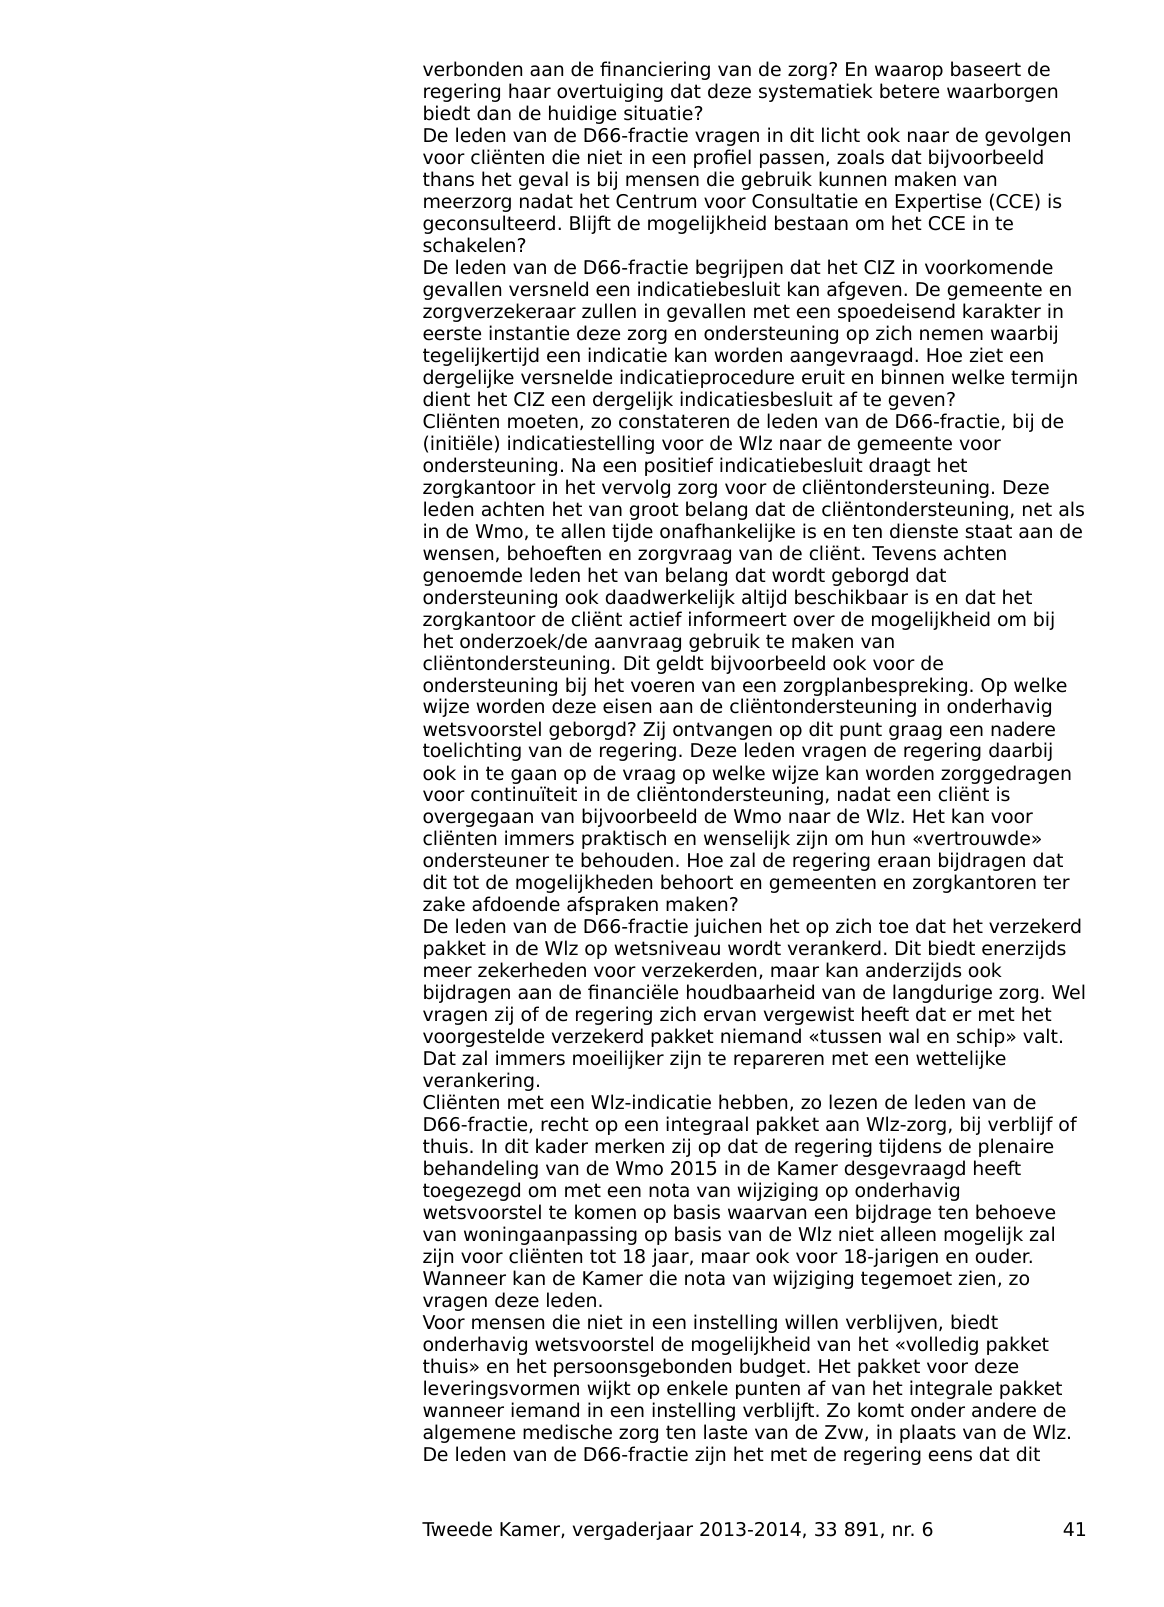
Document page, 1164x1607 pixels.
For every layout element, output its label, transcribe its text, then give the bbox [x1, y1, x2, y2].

text Cliënten moeten, zo constateren de leden van de D66-fractie, bij de (initiële) indicatiestelling voor de Wlz naar de gemeente voor ondersteuning. Na een positief indicatiebesluit draagt het zorgkantoor in het vervolg zorg voor de cliëntondersteuning. Deze leden achten het van groot belang dat de cliëntondersteuning, net als in de Wmo, te allen tijde onafhankelijke is en ten dienste staat aan de wensen, behoeften en zorgvraag van de cliënt. Tevens achten genoemde leden het van belang dat wordt geborgd dat ondersteuning ook daadwerkelijk altijd beschikbaar is en dat het zorgkantoor de cliënt actief informeert over de mogelijkheid om bij het onderzoek/de aanvraag gebruik te maken van cliëntondersteuning. Dit geldt bijvoorbeeld ook voor de ondersteuning bij het voeren van een zorgplanbespreking. Op welke wijze worden deze eisen aan de cliëntondersteuning in onderhavig wetsvoorstel geborgd? Zij ontvangen op dit punt graag een nadere toelichting van de regering. Deze leden vragen de regering daarbij ook in te gaan op de vraag op welke wijze kan worden zorggedragen voor continuïteit in de cliëntondersteuning, nadat een cliënt is overgegaan van bijvoorbeeld de Wmo naar de Wlz. Het kan voor cliënten immers praktisch en wenselijk zijn om hun «vertrouwde» ondersteuner te behouden. Hoe zal de regering eraan bijdragen dat dit tot de mogelijkheden behoort en gemeenten en zorgkantoren ter zake afdoende afspraken maken? [422, 411, 1087, 916]
text Voor mensen die niet in een instelling willen verblijven, biedt onderhavig wetsvoorstel de mogelijkheid van het «volledig pakket thuis» en het persoonsgebonden budget. Het pakket voor deze leveringsvormen wijkt op enkele punten af van het integrale pakket wanneer iemand in een instelling verblijft. Zo komt onder andere de algemene medische zorg ten laste van de Zvw, in plaats van de Wlz. De leden van de D66-fractie zijn het met de regering eens dat dit [422, 1312, 1087, 1466]
text De leden van de D66-fractie juichen het op zich toe dat het verzekerd pakket in de Wlz op wetsniveau wordt verankerd. Dit biedt enerzijds meer zekerheden voor verzekerden, maar kan anderzijds ook bijdragen aan de financiële houdbaarheid van de langdurige zorg. Wel vragen zij of de regering zich ervan vergewist heeft dat er met het voorgestelde verzekerd pakket niemand «tussen wal en schip» valt. Dat zal immers moeilijker zijn te repareren met een wettelijke verankering. [422, 916, 1087, 1092]
text verbonden aan de financiering van de zorg? En waarop baseert de regering haar overtuiging dat deze systematiek betere waarborgen biedt dan de huidige situatie? [422, 59, 1087, 125]
text De leden van de D66-fractie begrijpen dat het CIZ in voorkomende gevallen versneld een indicatiebesluit kan afgeven. De gemeente en zorgverzekeraar zullen in gevallen met een spoedeisend karakter in eerste instantie deze zorg en ondersteuning op zich nemen waarbij tegelijkertijd een indicatie kan worden aangevraagd. Hoe ziet een dergelijke versnelde indicatieprocedure eruit en binnen welke termijn dient het CIZ een dergelijk indicatiesbesluit af te geven? [422, 257, 1087, 411]
text De leden van de D66-fractie vragen in dit licht ook naar de gevolgen voor cliënten die niet in een profiel passen, zoals dat bijvoorbeeld thans het geval is bij mensen die gebruik kunnen maken van meerzorg nadat het Centrum voor Consultatie en Expertise (CCE) is geconsulteerd. Blijft de mogelijkheid bestaan om het CCE in te schakelen? [422, 125, 1087, 257]
text Cliënten met een Wlz-indicatie hebben, zo lezen de leden van de D66-fractie, recht op een integraal pakket aan Wlz-zorg, bij verblijf of thuis. In dit kader merken zij op dat de regering tijdens de plenaire behandeling van de Wmo 2015 in de Kamer desgevraagd heeft toegezegd om met een nota van wijziging op onderhavig wetsvoorstel te komen op basis waarvan een bijdrage ten behoeve van woningaanpassing op basis van de Wlz niet alleen mogelijk zal zijn voor cliënten tot 18 jaar, maar ook voor 18-jarigen en ouder. Wanneer kan de Kamer die nota van wijziging tegemoet zien, zo vragen deze leden. [422, 1092, 1087, 1312]
